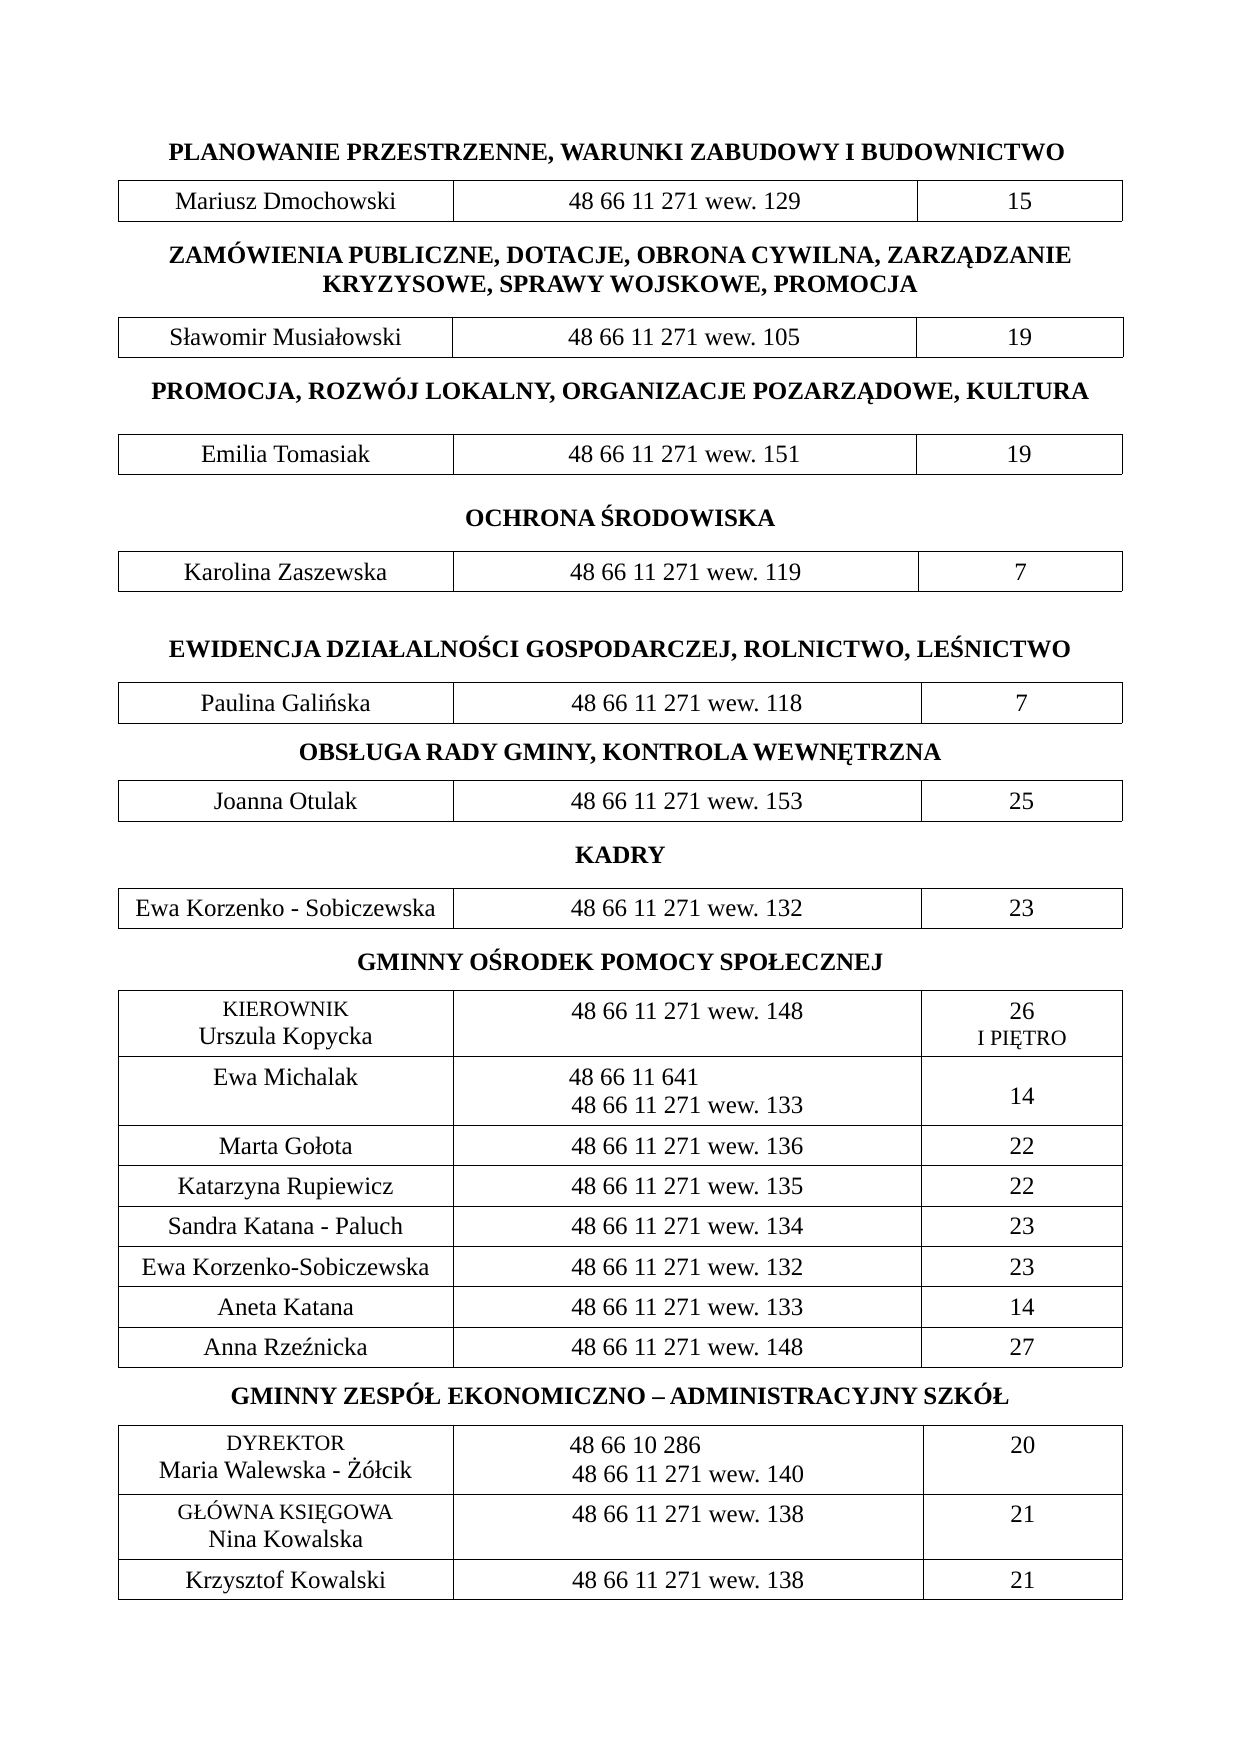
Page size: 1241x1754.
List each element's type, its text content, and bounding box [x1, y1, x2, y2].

table_cell 14 [922, 1057, 1122, 1125]
table_header 48 66 11 271 wew. 148 [454, 991, 921, 1056]
table_cell 27 [922, 1328, 1122, 1367]
table_header 48 66 10 286 48 66 11 271 wew. 140 [454, 1426, 923, 1493]
table_cell 48 66 11 271 wew. 133 [454, 1287, 921, 1327]
text PLANOWANIE PRZESTRZENNE, WARUNKI ZABUDOWY I BUDOWNICTWO [118, 137, 1122, 166]
table_header Mariusz Dmochowski [119, 181, 453, 221]
table_header 25 [922, 781, 1122, 821]
table_cell 22 [922, 1166, 1122, 1206]
table_cell 14 [922, 1287, 1122, 1327]
table_cell Krzysztof Kowalski [119, 1560, 453, 1599]
table_cell Sandra Katana - Paluch [119, 1207, 453, 1246]
table_header KIEROWNIK Urszula Kopycka [119, 991, 453, 1056]
table_header 19 [917, 318, 1123, 357]
table_header Sławomir Musiałowski [119, 318, 452, 357]
text EWIDENCJA DZIAŁALNOŚCI GOSPODARCZEJ, ROLNICTWO, LEŚNICTWO [118, 634, 1122, 663]
table_header 48 66 11 271 wew. 105 [453, 318, 916, 357]
table_cell 23 [922, 1207, 1122, 1246]
table_cell 48 66 11 271 wew. 132 [454, 1247, 921, 1286]
table_cell 48 66 11 271 wew. 135 [454, 1166, 921, 1206]
table_cell 48 66 11 271 wew. 138 [454, 1560, 923, 1599]
table_header Emilia Tomasiak [119, 435, 453, 474]
table_header 48 66 11 271 wew. 129 [454, 181, 917, 221]
table_cell 48 66 11 271 wew. 138 [454, 1495, 923, 1559]
text GMINNY OŚRODEK POMOCY SPOŁECZNEJ [118, 947, 1122, 976]
text GMINNY ZESPÓŁ EKONOMICZNO – ADMINISTRACYJNY SZKÓŁ [118, 1381, 1122, 1410]
table_header Ewa Korzenko - Sobiczewska [119, 889, 453, 928]
table_header 15 [918, 181, 1122, 221]
table_header 48 66 11 271 wew. 132 [454, 889, 921, 928]
table_header 48 66 11 271 wew. 118 [454, 683, 921, 723]
table_header 7 [919, 552, 1122, 591]
table_header 48 66 11 271 wew. 151 [454, 435, 916, 474]
table_header 19 [917, 435, 1122, 474]
table_header DYREKTOR Maria Walewska - Żółcik [119, 1426, 453, 1493]
table_cell Katarzyna Rupiewicz [119, 1166, 453, 1206]
table_cell Anna Rzeźnicka [119, 1328, 453, 1367]
text ZAMÓWIENIA PUBLICZNE, DOTACJE, OBRONA CYWILNA, ZARZĄDZANIE KRYZYSOWE, SPRAWY WOJSKOWE, PROMOCJA [118, 240, 1122, 297]
text OBSŁUGA RADY GMINY, KONTROLA WEWNĘTRZNA [118, 737, 1122, 766]
table_header 20 [924, 1426, 1122, 1493]
table_cell 22 [922, 1126, 1122, 1165]
table_header Paulina Galińska [119, 683, 453, 723]
table_header Karolina Zaszewska [119, 552, 453, 591]
text OCHRONA ŚRODOWISKA [118, 503, 1122, 532]
table_cell Marta Gołota [119, 1126, 453, 1165]
table_cell 48 66 11 271 wew. 148 [454, 1328, 921, 1367]
text KADRY [118, 840, 1122, 868]
table_cell 48 66 11 271 wew. 134 [454, 1207, 921, 1246]
table_cell Aneta Katana [119, 1287, 453, 1327]
table_cell 23 [922, 1247, 1122, 1286]
table_header 48 66 11 271 wew. 119 [454, 552, 918, 591]
text PROMOCJA, ROZWÓJ LOKALNY, ORGANIZACJE POZARZĄDOWE, KULTURA [118, 376, 1122, 405]
table_cell GŁÓWNA KSIĘGOWA Nina Kowalska [119, 1495, 453, 1559]
table_header 26 I PIĘTRO [922, 991, 1122, 1056]
table_header 7 [922, 683, 1122, 723]
table_cell Ewa Michalak [119, 1057, 453, 1125]
table_header 23 [922, 889, 1122, 928]
table_cell Ewa Korzenko-Sobiczewska [119, 1247, 453, 1286]
table_header Joanna Otulak [119, 781, 453, 821]
table_cell 48 66 11 641 48 66 11 271 wew. 133 [454, 1057, 921, 1125]
table_cell 48 66 11 271 wew. 136 [454, 1126, 921, 1165]
table_cell 21 [924, 1560, 1122, 1599]
table_header 48 66 11 271 wew. 153 [454, 781, 921, 821]
table_cell 21 [924, 1495, 1122, 1559]
